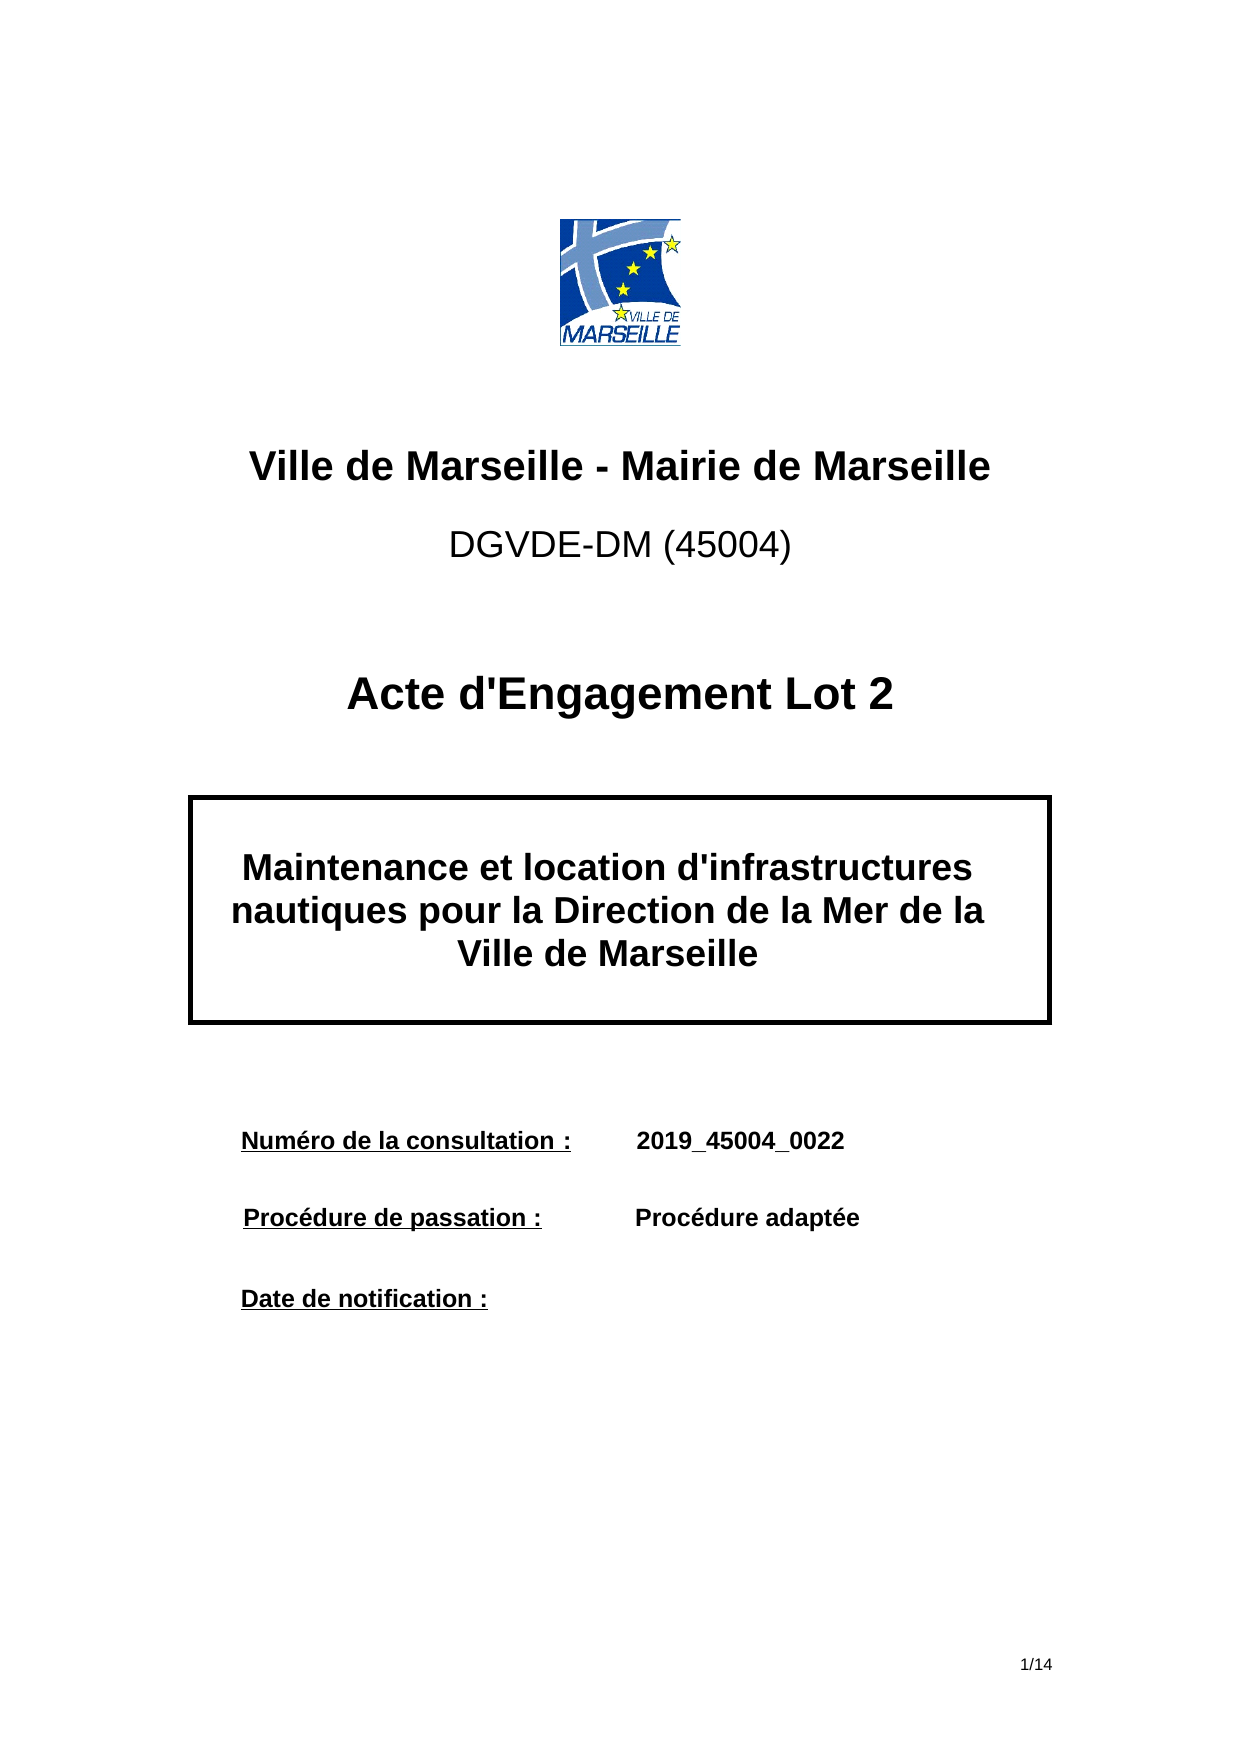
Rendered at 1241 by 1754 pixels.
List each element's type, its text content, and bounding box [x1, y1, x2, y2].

text Acte d'Engagement Lot 2 [188, 667, 1052, 719]
text Date de notification : [241, 1284, 1052, 1313]
text Numéro de la consultation : 2019_45004_0022 [241, 1126, 1052, 1155]
text Maintenance et location d'infrastructures nautiques pour la Direction de la Mer de la Ville de Marseille [193, 838, 1047, 975]
text Procédure de passation : Procédure adaptée [243, 1203, 1052, 1231]
text Ville de Marseille - Mairie de Marseille [188, 441, 1052, 489]
text DGVDE-DM (45004) [188, 523, 1052, 566]
